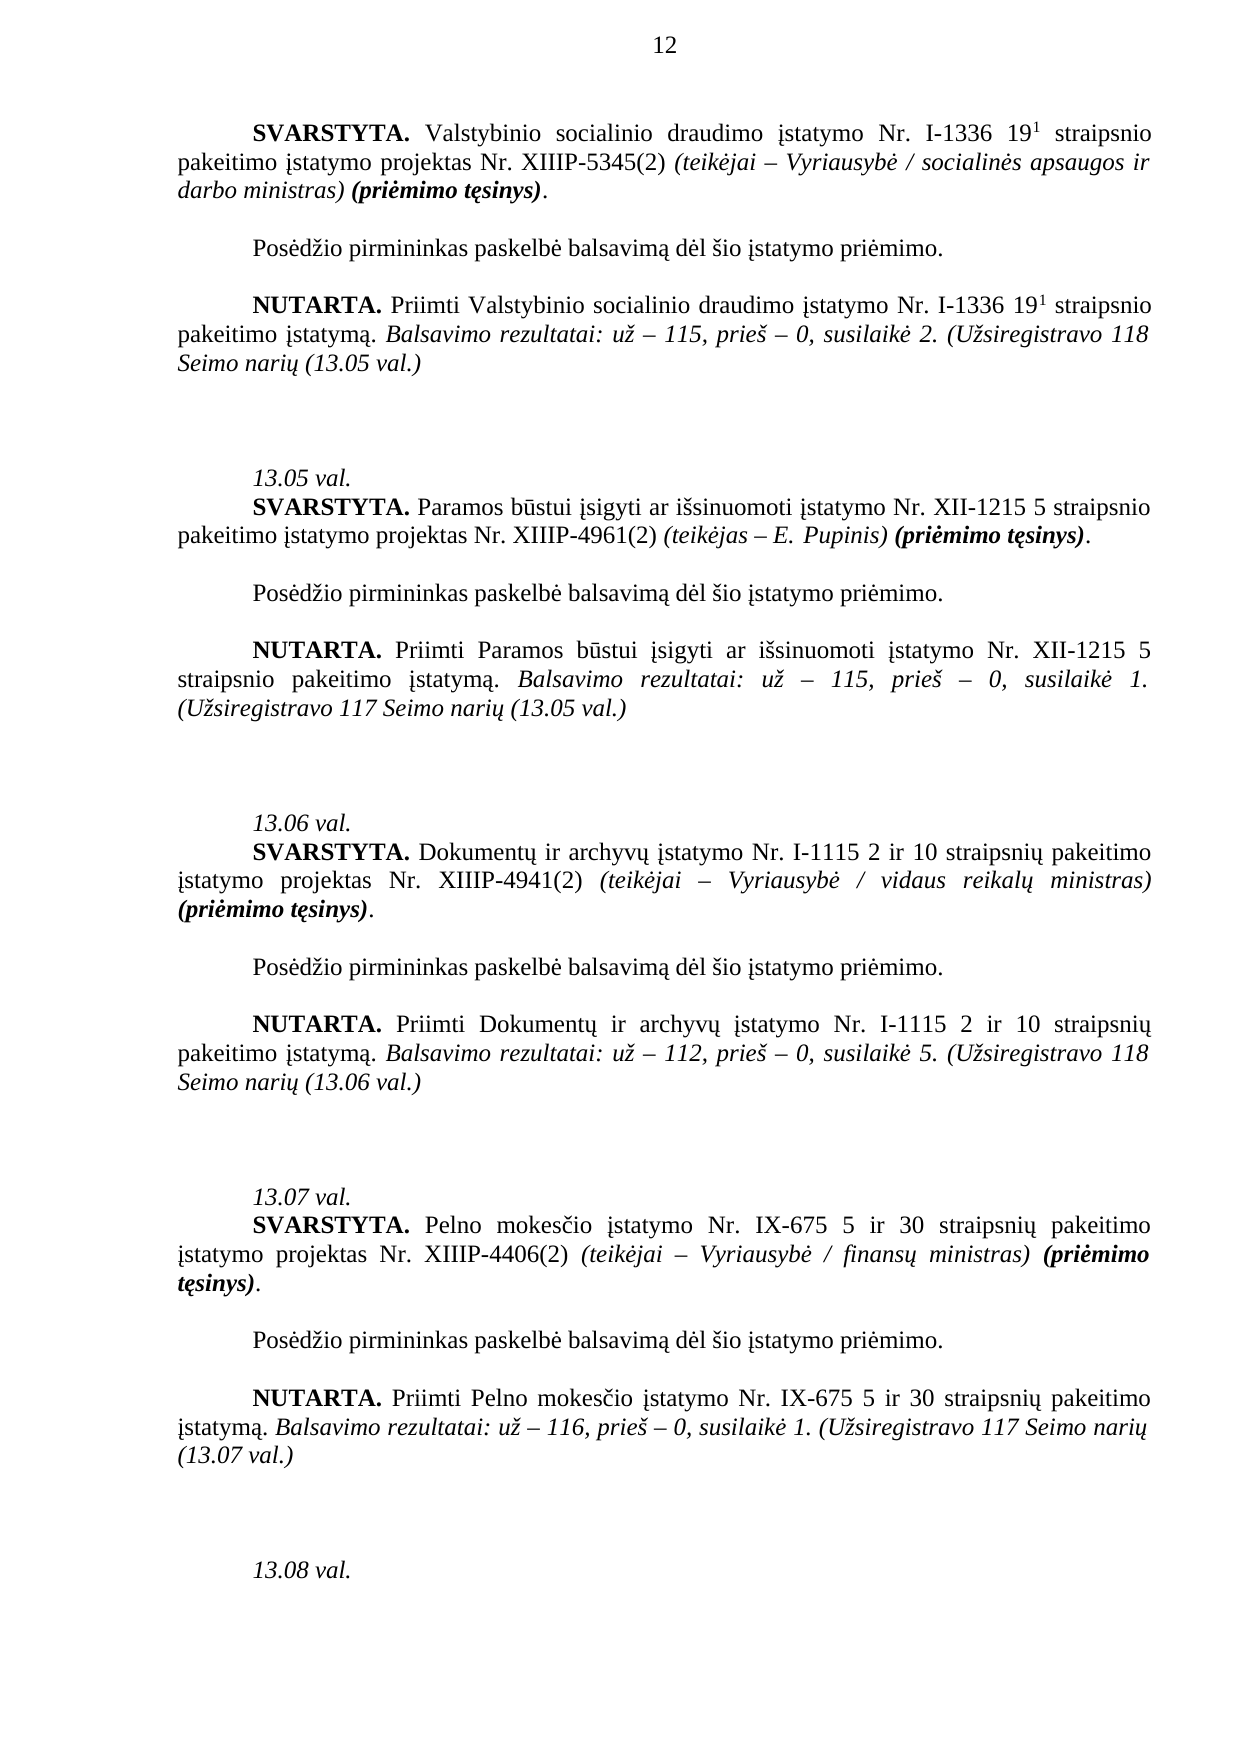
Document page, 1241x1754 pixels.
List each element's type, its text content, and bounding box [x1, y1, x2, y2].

text Posėdžio pirmininkas paskelbė balsavimą dėl šio įstatymo priėmimo. [177, 952, 1152, 981]
text NUTARTA. Priimti Dokumentų ir archyvų įstatymo Nr. I-1115 2 ir 10 straipsnių pakeitimo įstatymą. Balsavimo rezultatai: už – 112, prieš – 0, susilaikė 5. (Užsiregistravo 118 Seimo narių (13.06 val.) [177, 1009, 1152, 1096]
text 13.05 val. [177, 463, 1152, 492]
text 13.06 val. [177, 808, 1152, 837]
text NUTARTA. Priimti Valstybinio socialinio draudimo įstatymo Nr. I-1336 191 straipsnio pakeitimo įstatymą. Balsavimo rezultatai: už – 115, prieš – 0, susilaikė 2. (Užsiregistravo 118 Seimo narių (13.05 val.) [177, 291, 1152, 377]
text NUTARTA. Priimti Pelno mokesčio įstatymo Nr. IX-675 5 ir 30 straipsnių pakeitimo įstatymą. Balsavimo rezultatai: už – 116, prieš – 0, susilaikė 1. (Užsiregistravo 117 Seimo narių (13.07 val.) [177, 1383, 1152, 1469]
text SVARSTYTA. Paramos būstui įsigyti ar išsinuomoti įstatymo Nr. XII-1215 5 straipsnio pakeitimo įstatymo projektas Nr. XIIIP-4961(2) (teikėjas – E. Pupinis) (priėmimo tęsinys). [177, 492, 1152, 549]
text SVARSTYTA. Pelno mokesčio įstatymo Nr. IX-675 5 ir 30 straipsnių pakeitimo įstatymo projektas Nr. XIIIP-4406(2) (teikėjai – Vyriausybė / finansų ministras) (priėmimo tęsinys). [177, 1211, 1152, 1297]
text Posėdžio pirmininkas paskelbė balsavimą dėl šio įstatymo priėmimo. [177, 578, 1152, 607]
text 13.07 val. [177, 1182, 1152, 1211]
text SVARSTYTA. Dokumentų ir archyvų įstatymo Nr. I-1115 2 ir 10 straipsnių pakeitimo įstatymo projektas Nr. XIIIP-4941(2) (teikėjai – Vyriausybė / vidaus reikalų ministras) (priėmimo tęsinys). [177, 837, 1152, 923]
text Posėdžio pirmininkas paskelbė balsavimą dėl šio įstatymo priėmimo. [177, 233, 1152, 262]
text SVARSTYTA. Valstybinio socialinio draudimo įstatymo Nr. I-1336 191 straipsnio pakeitimo įstatymo projektas Nr. XIIIP-5345(2) (teikėjai – Vyriausybė / socialinės apsaugos ir darbo ministras) (priėmimo tęsinys). [177, 118, 1152, 204]
text 13.08 val. [177, 1556, 1152, 1584]
text Posėdžio pirmininkas paskelbė balsavimą dėl šio įstatymo priėmimo. [177, 1326, 1152, 1354]
text NUTARTA. Priimti Paramos būstui įsigyti ar išsinuomoti įstatymo Nr. XII-1215 5 straipsnio pakeitimo įstatymą. Balsavimo rezultatai: už – 115, prieš – 0, susilaikė 1. (Užsiregistravo 117 Seimo narių (13.05 val.) [177, 636, 1152, 722]
